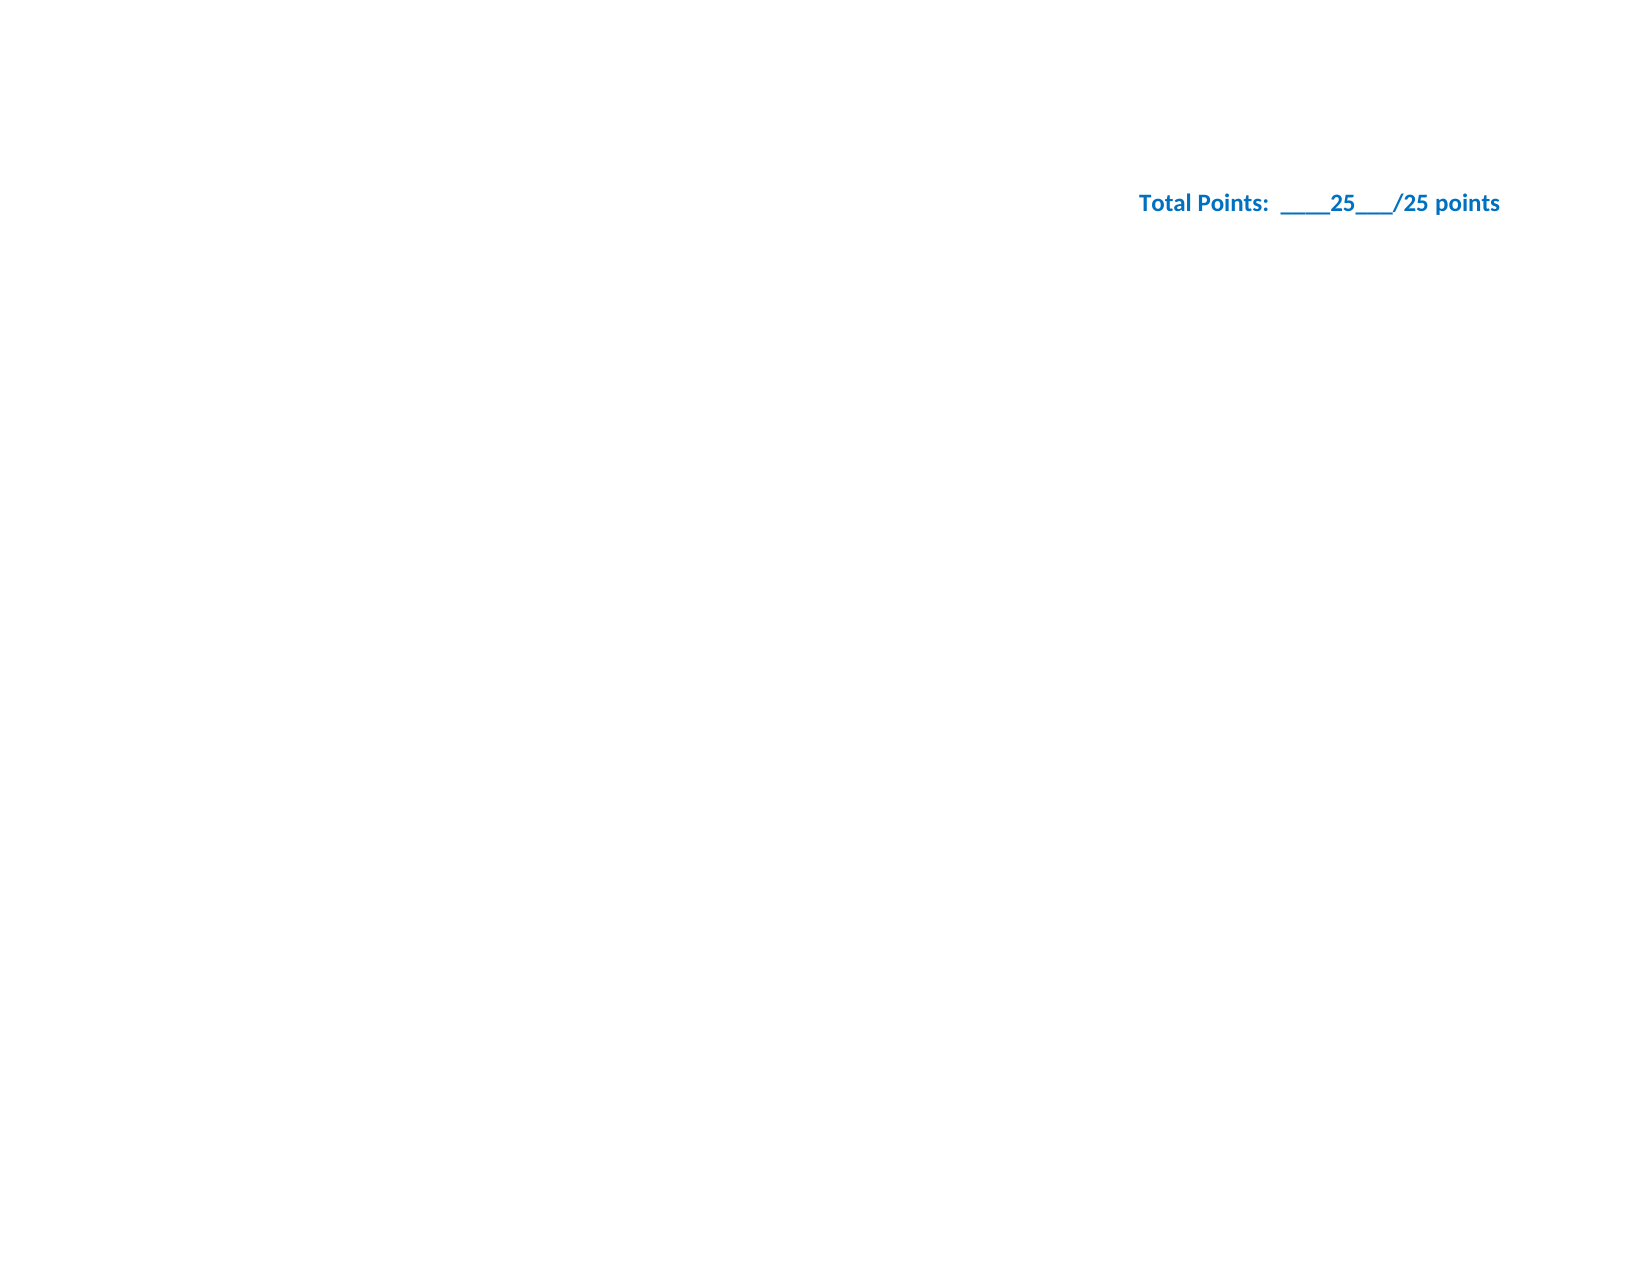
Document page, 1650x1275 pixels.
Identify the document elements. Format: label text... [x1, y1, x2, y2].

text Total Points: ____25___/25 points [150, 187, 1500, 218]
